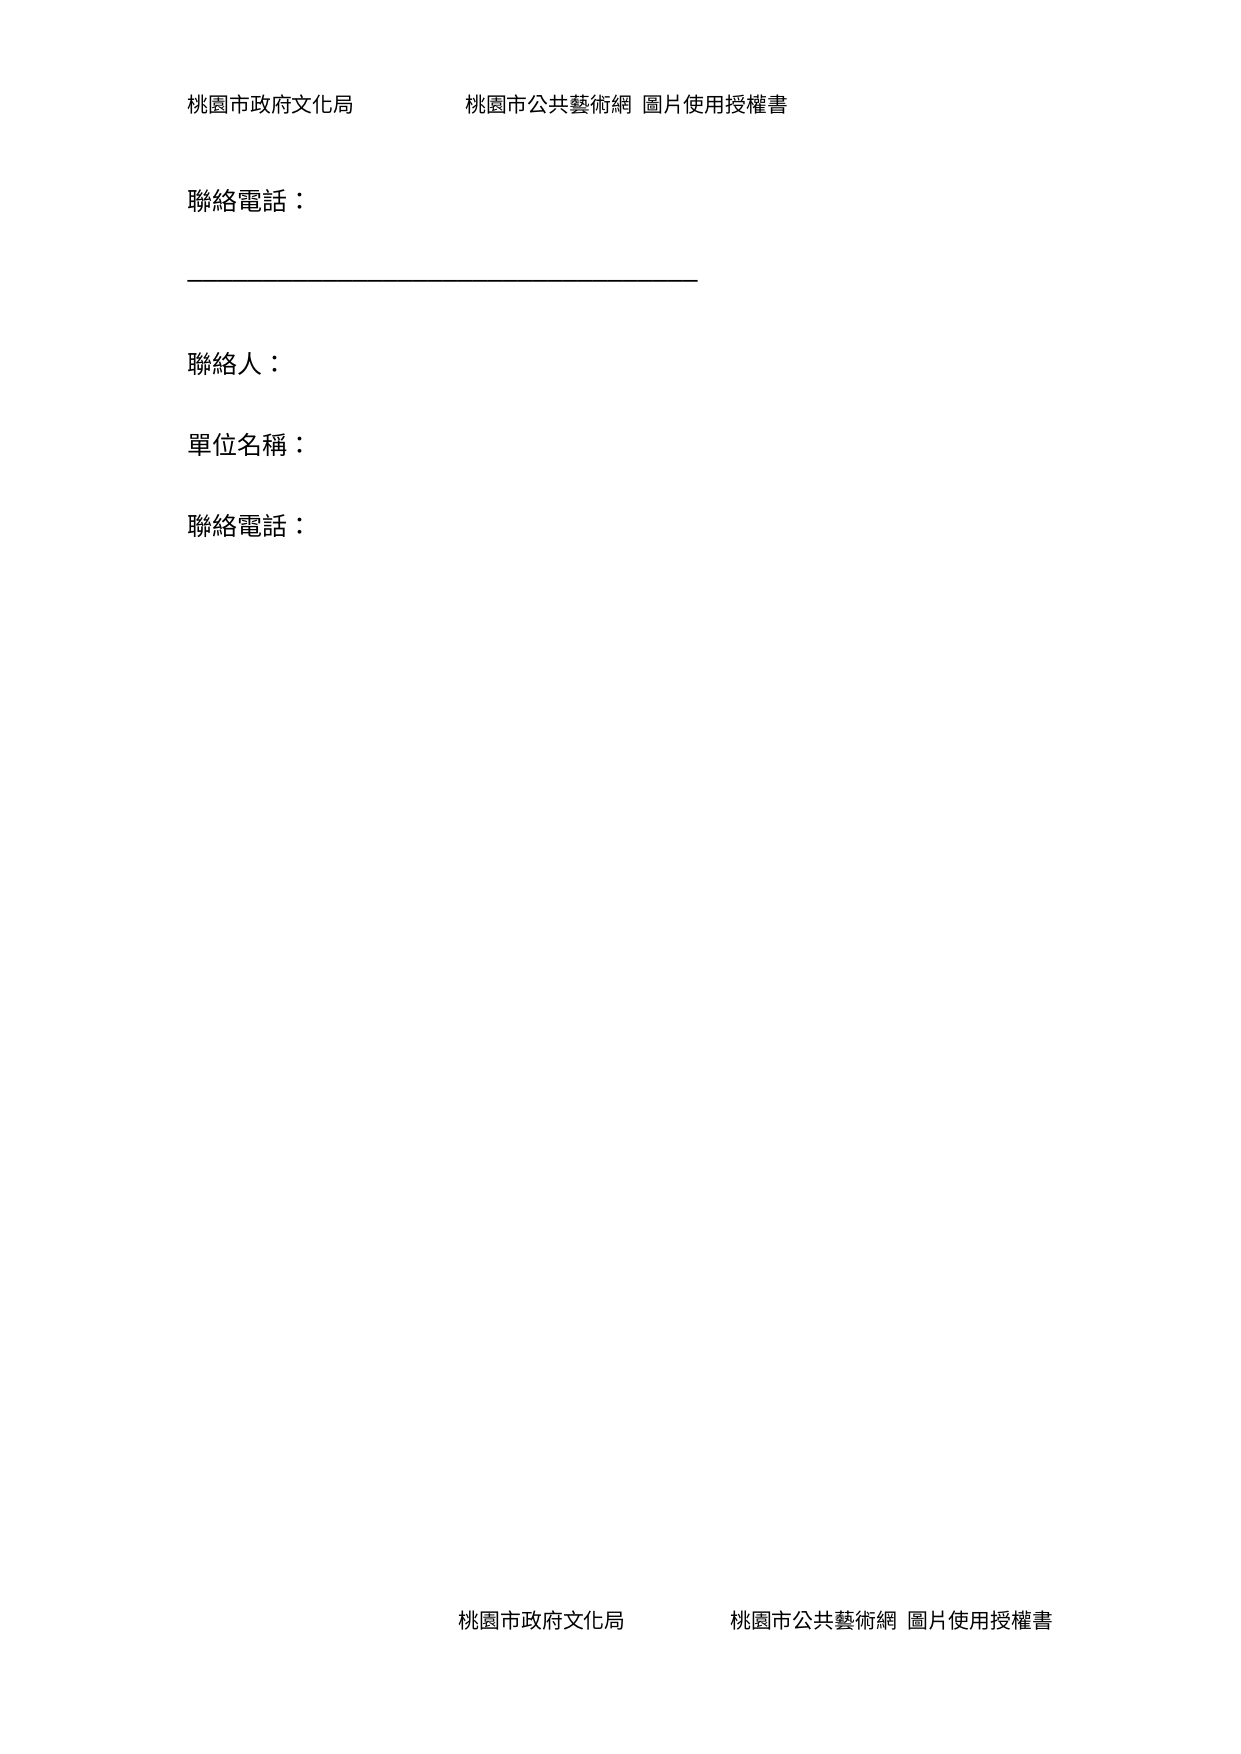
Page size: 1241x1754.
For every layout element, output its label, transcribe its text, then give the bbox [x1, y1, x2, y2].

text 單位名稱： [187, 402, 1053, 464]
text ────────────────────────────────── [187, 239, 1053, 302]
text 聯絡電話： [187, 158, 1053, 221]
text 聯絡電話： [187, 483, 1053, 546]
text 聯絡人： [187, 321, 1053, 383]
